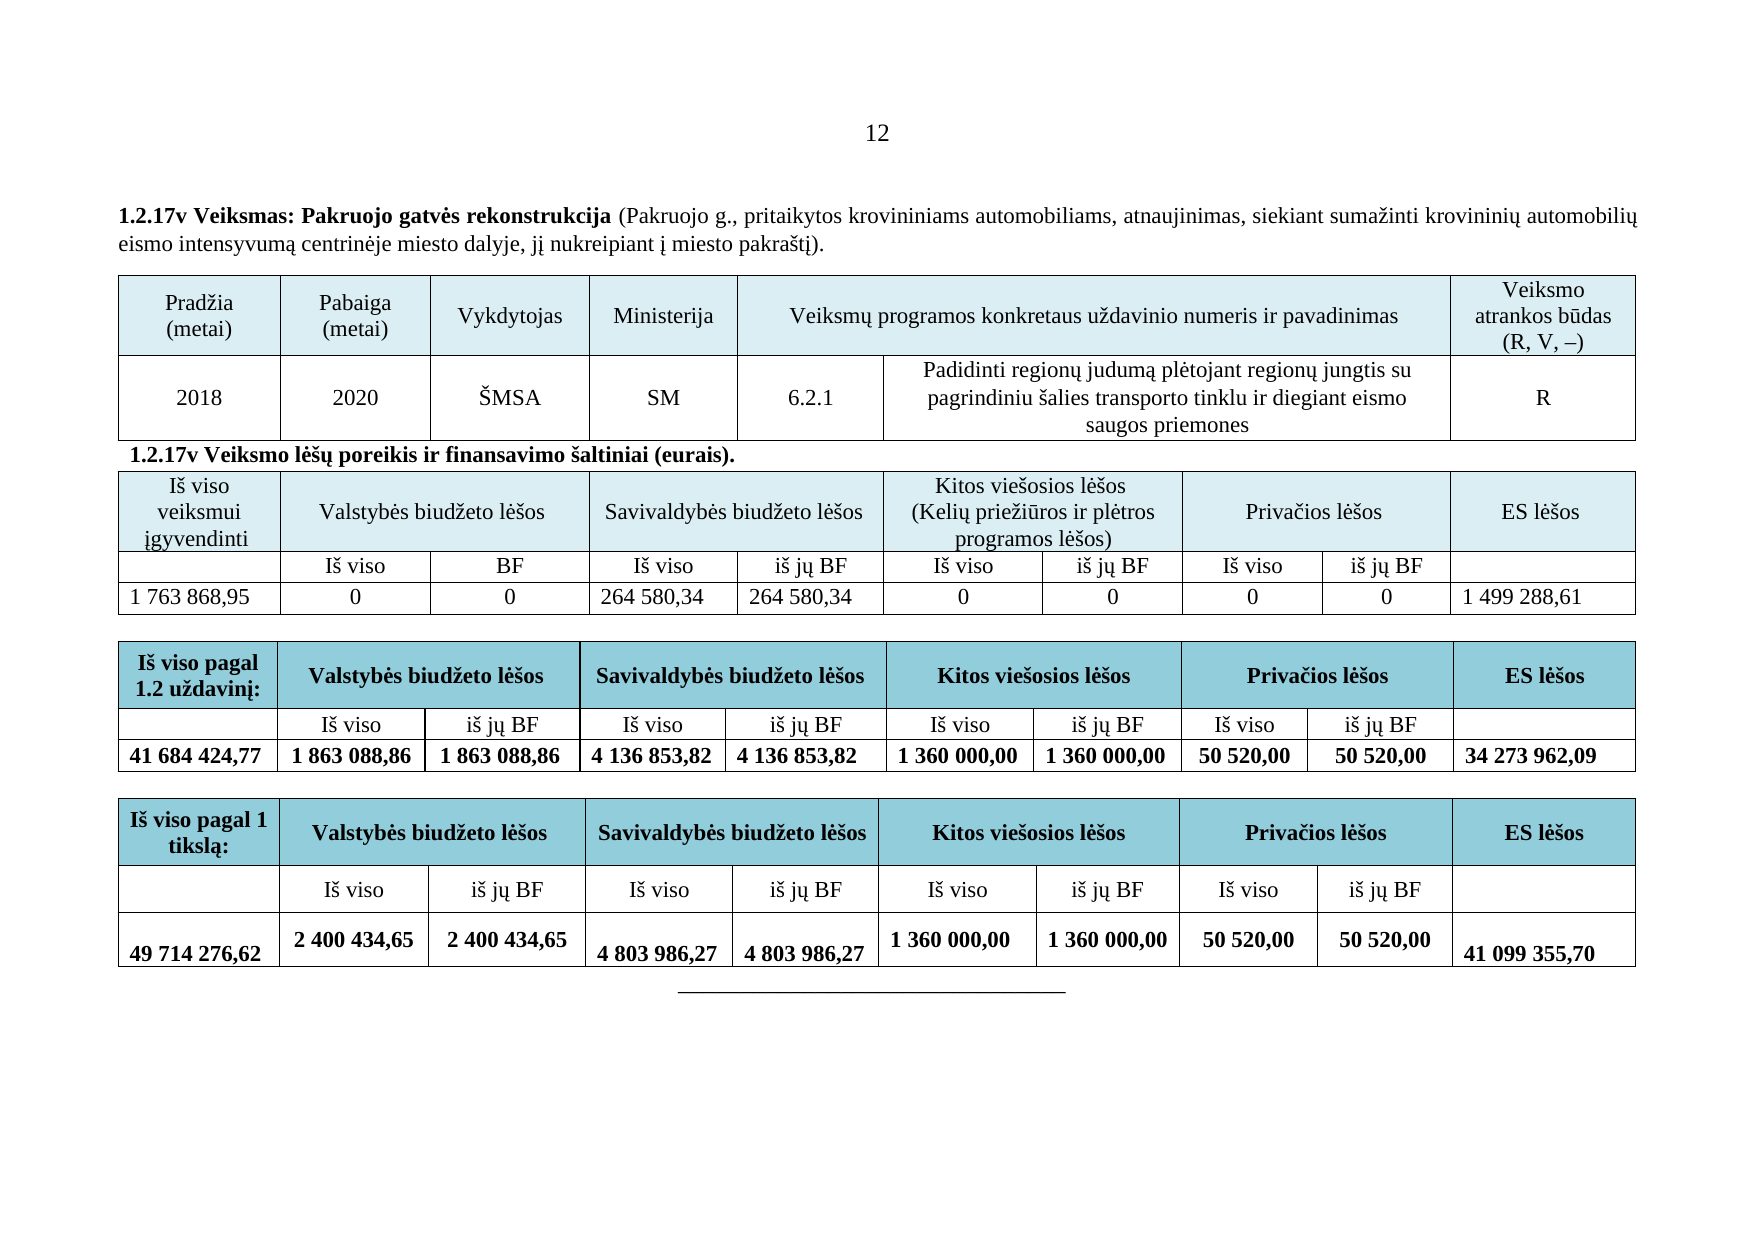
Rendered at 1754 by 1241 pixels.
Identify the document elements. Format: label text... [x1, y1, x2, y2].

table_header Kitos viešosios lėšos [879, 799, 1179, 865]
table_cell 0 [431, 583, 589, 613]
table_header Veiksmo atrankos būdas (R, V, –) [1451, 276, 1635, 355]
table_cell Kitos viešosios lėšos (Kelių priežiūros ir plėtros programos lėšos) [884, 472, 1182, 551]
table_cell Iš viso [586, 866, 732, 912]
table_cell Iš viso [1182, 709, 1307, 739]
table_cell iš jų BF [738, 552, 883, 582]
table_cell 1 360 000,00 [1037, 913, 1179, 966]
table_cell 264 580,34 [590, 583, 737, 613]
table_header ES lėšos [1453, 799, 1635, 865]
table_cell 0 [884, 583, 1042, 613]
table_header Pradžia (metai) [119, 276, 280, 355]
table_header Iš viso pagal 1.2 uždavinį: [119, 642, 277, 708]
table_cell Privačios lėšos [1183, 472, 1450, 551]
table_cell [1453, 866, 1635, 912]
table_cell ŠMSA [431, 356, 589, 439]
table_header Veiksmų programos konkretaus uždavinio numeris ir pavadinimas [738, 276, 1450, 355]
table_cell 1 360 000,00 [887, 740, 1033, 771]
table_cell Iš viso [581, 709, 725, 739]
table_cell SM [590, 356, 737, 439]
table_cell 0 [1323, 583, 1450, 613]
table_cell 41 099 355,70 [1453, 913, 1635, 966]
table_cell 2 400 434,65 [280, 913, 428, 966]
table_cell 0 [1183, 583, 1322, 613]
table_cell 0 [1043, 583, 1182, 613]
table_cell Iš viso [590, 552, 737, 582]
table_cell 1.2.17v Veiksmo lėšų poreikis ir finansavimo šaltiniai (eurais). [118, 441, 1636, 471]
table_cell [1454, 709, 1635, 739]
table_cell 1 763 868,95 [119, 583, 280, 613]
table_cell Iš viso [281, 552, 430, 582]
table_cell 0 [281, 583, 430, 613]
table_cell BF [431, 552, 589, 582]
table_cell 2020 [281, 356, 430, 439]
table_header Vykdytojas [431, 276, 589, 355]
table_cell iš jų BF [426, 709, 579, 739]
table_cell Iš viso [1183, 552, 1322, 582]
table_cell iš jų BF [733, 866, 878, 912]
table_header Privačios lėšos [1182, 642, 1453, 708]
table_cell Iš viso [887, 709, 1033, 739]
table_cell 50 520,00 [1180, 913, 1317, 966]
table_cell iš jų BF [1323, 552, 1450, 582]
table_cell 50 520,00 [1182, 740, 1307, 771]
table_cell 2 400 434,65 [429, 913, 585, 966]
table_cell Iš viso [278, 709, 424, 739]
table_cell [1451, 552, 1635, 582]
table_cell 4 136 853,82 [726, 740, 886, 771]
table_header Iš viso pagal 1 tikslą: [119, 799, 279, 865]
table_cell 1 863 088,86 [426, 740, 579, 771]
table_cell 50 520,00 [1318, 913, 1452, 966]
table_cell iš jų BF [429, 866, 585, 912]
table_cell 1 863 088,86 [278, 740, 424, 771]
table_cell Valstybės biudžeto lėšos [281, 472, 589, 551]
table_header Valstybės biudžeto lėšos [278, 642, 579, 708]
table_cell iš jų BF [726, 709, 886, 739]
table_cell Savivaldybės biudžeto lėšos [590, 472, 883, 551]
text _______________________________ [118, 967, 1625, 996]
table_cell iš jų BF [1318, 866, 1452, 912]
table_cell iš jų BF [1037, 866, 1179, 912]
table_cell 264 580,34 [738, 583, 883, 613]
table_cell 2018 [119, 356, 280, 439]
table_cell iš jų BF [1034, 709, 1181, 739]
table_cell Iš viso [879, 866, 1036, 912]
table_header ES lėšos [1454, 642, 1635, 708]
table_cell [119, 709, 277, 739]
table_cell Iš viso [1180, 866, 1317, 912]
table_header Kitos viešosios lėšos [887, 642, 1181, 708]
table_cell Iš viso [280, 866, 428, 912]
table_cell 4 803 986,27 [733, 913, 878, 966]
table_cell 50 520,00 [1308, 740, 1453, 771]
table_cell 6.2.1 [738, 356, 883, 439]
table_header Ministerija [590, 276, 737, 355]
text 1.2.17v Veiksmas: Pakruojo gatvės rekonstrukcija (Pakruojo g., pritaikytos krovininiams automobiliams, atnaujinimas, siekiant sumažinti krovininių automobilių eismo intensyvumą centrinėje miesto dalyje, jį nukreipiant į miesto pakraštį). [118, 202, 1639, 256]
table_header Valstybės biudžeto lėšos [280, 799, 585, 865]
table_cell 34 273 962,09 [1454, 740, 1635, 771]
table_cell 1 499 288,61 [1451, 583, 1635, 613]
table_cell ES lėšos [1451, 472, 1635, 551]
table_cell [119, 552, 280, 582]
table_cell 41 684 424,77 [119, 740, 277, 771]
table_cell 4 136 853,82 [581, 740, 725, 771]
table_cell iš jų BF [1043, 552, 1182, 582]
table_cell R [1451, 356, 1635, 439]
table_cell 4 803 986,27 [586, 913, 732, 966]
table_cell [119, 866, 279, 912]
table_cell 1 360 000,00 [1034, 740, 1181, 771]
table_header Savivaldybės biudžeto lėšos [581, 642, 886, 708]
table_cell 49 714 276,62 [119, 913, 279, 966]
table_header Savivaldybės biudžeto lėšos [586, 799, 878, 865]
table_cell Iš viso veiksmui įgyvendinti [119, 472, 280, 551]
table_header Pabaiga (metai) [281, 276, 430, 355]
table_cell 1 360 000,00 [879, 913, 1036, 966]
table_cell iš jų BF [1308, 709, 1453, 739]
table_header Privačios lėšos [1180, 799, 1452, 865]
table_cell Iš viso [884, 552, 1042, 582]
table_cell Padidinti regionų judumą plėtojant regionų jungtis su pagrindiniu šalies transporto tinklu ir diegiant eismo saugos priemones [884, 356, 1450, 439]
